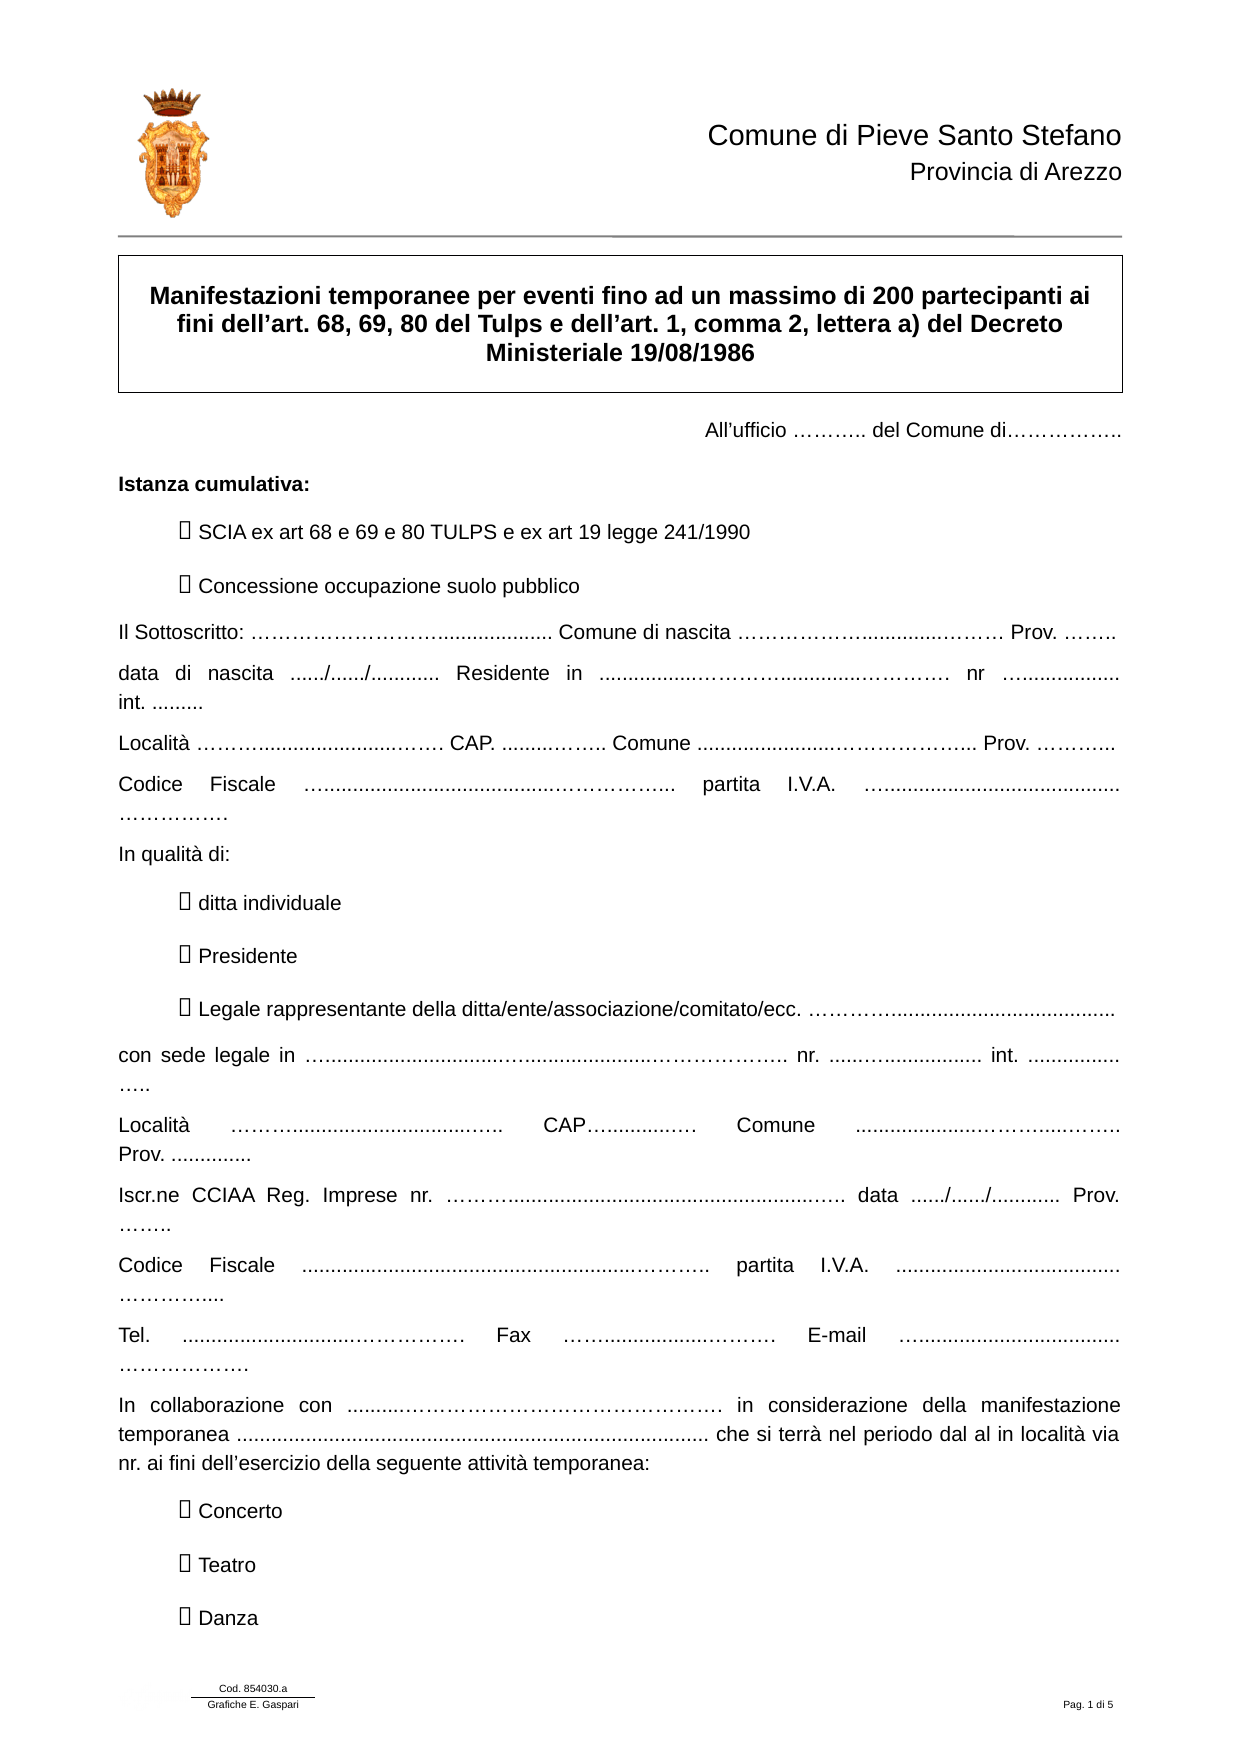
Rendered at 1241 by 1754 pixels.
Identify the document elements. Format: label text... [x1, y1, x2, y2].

text data di nascita ....../....../............ Residente in .................…………..............…………. nr …................. int. ......... [118, 661, 1122, 713]
table_header Manifestazioni temporanee per eventi fino ad un massimo di 200 partecipanti ai fini dell’art. 68, 69, 80 del Tulps e dell’art. 1, comma 2, lettera a) del Decreto Ministeriale 19/08/1986 [119, 256, 1122, 392]
text Codice Fiscale ..........................................................……….. partita I.V.A. .......................................………….... [118, 1253, 1122, 1306]
text All’ufficio ……….. del Comune di…………….. [118, 418, 1122, 442]
text In collaborazione con ..........………………………………………. in considerazione della manifestazione temporanea .................................................................................. che si terrà nel periodo dal al in località via nr. ai fini dell’esercizio della seguente attività temporanea: [118, 1393, 1122, 1475]
text  Legale rappresentante della ditta/ente/associazione/comitato/ecc. …………....................................... [177, 990, 1122, 1024]
text  ditta individuale [177, 883, 1122, 917]
text  Concerto [177, 1492, 1122, 1526]
text Codice Fiscale …........................................……………... partita I.V.A. ….........................................……………. [118, 772, 1122, 825]
text Il Sottoscritto: ……………………….................... Comune di nascita ………………..............……… Prov. …….. [118, 619, 1122, 643]
text  Danza [177, 1599, 1122, 1633]
text  Concessione occupazione suolo pubblico [177, 566, 1122, 600]
text Località ………........................……. CAP. .........…….. Comune ........................………………... Prov. ………... [118, 731, 1122, 755]
text  Teatro [177, 1545, 1122, 1579]
text  Presidente [177, 937, 1122, 971]
text Provincia di Arezzo [224, 157, 1122, 185]
text Istanza cumulativa: [118, 472, 1122, 496]
text Località ………...............................….. CAP…...........…. Comune .....................……….....…….. Prov. .............. [118, 1113, 1122, 1166]
text Iscr.ne CCIAA Reg. Imprese nr. ……….....................................................….. data ....../....../............ Prov. …….. [118, 1183, 1122, 1236]
picture [122, 87, 224, 219]
text  SCIA ex art 68 e 69 e 80 TULPS e ex art 19 legge 241/1990 [177, 513, 1122, 547]
text In qualità di: [118, 842, 1122, 866]
text Tel. ..............................……………. Fax ……..................………. E-mail …...................................………………. [118, 1323, 1122, 1376]
text Comune di Pieve Santo Stefano [224, 118, 1122, 152]
text con sede legale in …...............................…......................……………….. nr. ......…................. int. ................….. [118, 1043, 1122, 1096]
